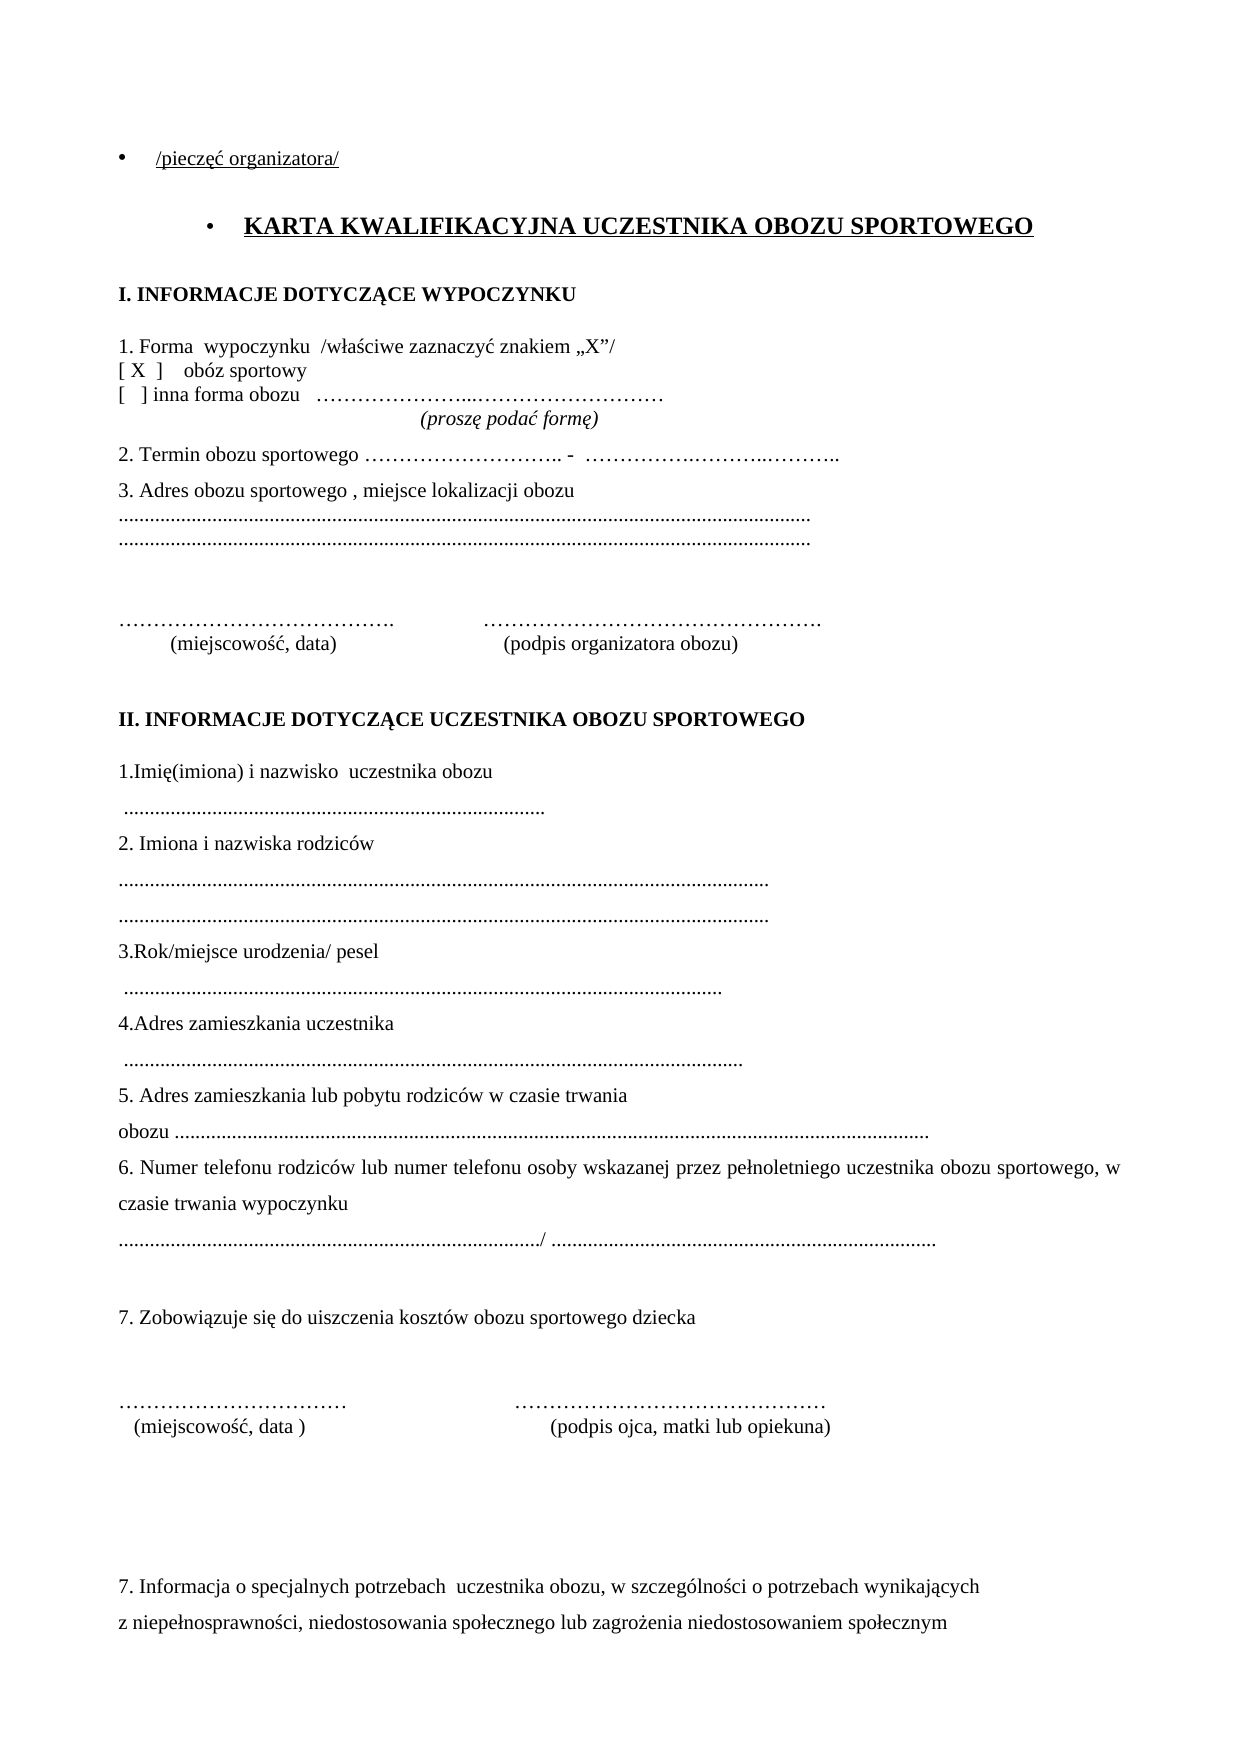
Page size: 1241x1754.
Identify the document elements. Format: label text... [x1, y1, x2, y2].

text I. INFORMACJE DOTYCZĄCE WYPOCZYNKU [118, 282, 1122, 306]
text 6. Numer telefonu rodziców lub numer telefonu osoby wskazanej przez pełnoletniego uczestnika obozu sportowego, w czasie trwania wypoczynku [118, 1155, 1122, 1215]
text 1.Imię(imiona) i nazwisko uczestnika obozu [118, 759, 1122, 783]
text 2. Imiona i nazwiska rodziców [118, 831, 1122, 855]
text 4.Adres zamieszkania uczestnika [118, 1011, 1122, 1035]
text 3. Adres obozu sportowego , miejsce lokalizacji obozu [118, 478, 1122, 502]
text ....................................................................................................................... [118, 1047, 1122, 1071]
text (proszę podać formę) [118, 406, 1122, 430]
text ................................................................................./ .......................................................................... [118, 1227, 1122, 1251]
text [ X ] obóz sportowy [118, 358, 1122, 382]
text 3.Rok/miejsce urodzenia/ pesel [118, 939, 1122, 963]
text ................................................................................................................... [118, 975, 1122, 999]
text …………………………………. …………………………………………. [118, 606, 1122, 631]
text z niepełnosprawności, niedostosowania społecznego lub zagrożenia niedostosowaniem społecznym [118, 1610, 1122, 1634]
text (miejscowość, data ) (podpis ojca, matki lub opiekuna) [118, 1413, 1122, 1438]
list KARTA KWALIFIKACYJNA UCZESTNIKA OBOZU SPORTOWEGO [81, 211, 1122, 239]
text ............................................................................................................................. [118, 867, 1122, 891]
text [ ] inna forma obozu …………………...……………………… [118, 382, 1122, 406]
text ............................................................................................................................. [118, 903, 1122, 927]
text 5. Adres zamieszkania lub pobytu rodziców w czasie trwania obozu ................................................................................................................................................. [118, 1083, 1122, 1143]
text II. INFORMACJE DOTYCZĄCE UCZESTNIKA OBOZU SPORTOWEGO [118, 707, 1122, 731]
text ................................................................................. [118, 795, 1122, 819]
text 7. Informacja o specjalnych potrzebach uczestnika obozu, w szczególności o potrzebach wynikających [118, 1574, 1122, 1598]
text ..................................................................................................................................... [118, 502, 1122, 526]
text 2. Termin obozu sportowego ……………………….. - …………….………..……….. [118, 442, 1122, 466]
text 1. Forma wypoczynku /właściwe zaznaczyć znakiem „X”/ [118, 334, 1122, 358]
text ..................................................................................................................................... [118, 526, 1122, 550]
list /pieczęć organizatora/ [81, 146, 1122, 171]
text 7. Zobowiązuje się do uiszczenia kosztów obozu sportowego dziecka [118, 1305, 1122, 1329]
text …………………………… ……………………………………… [118, 1389, 1122, 1413]
text (miejscowość, data) (podpis organizatora obozu) [118, 631, 1122, 654]
